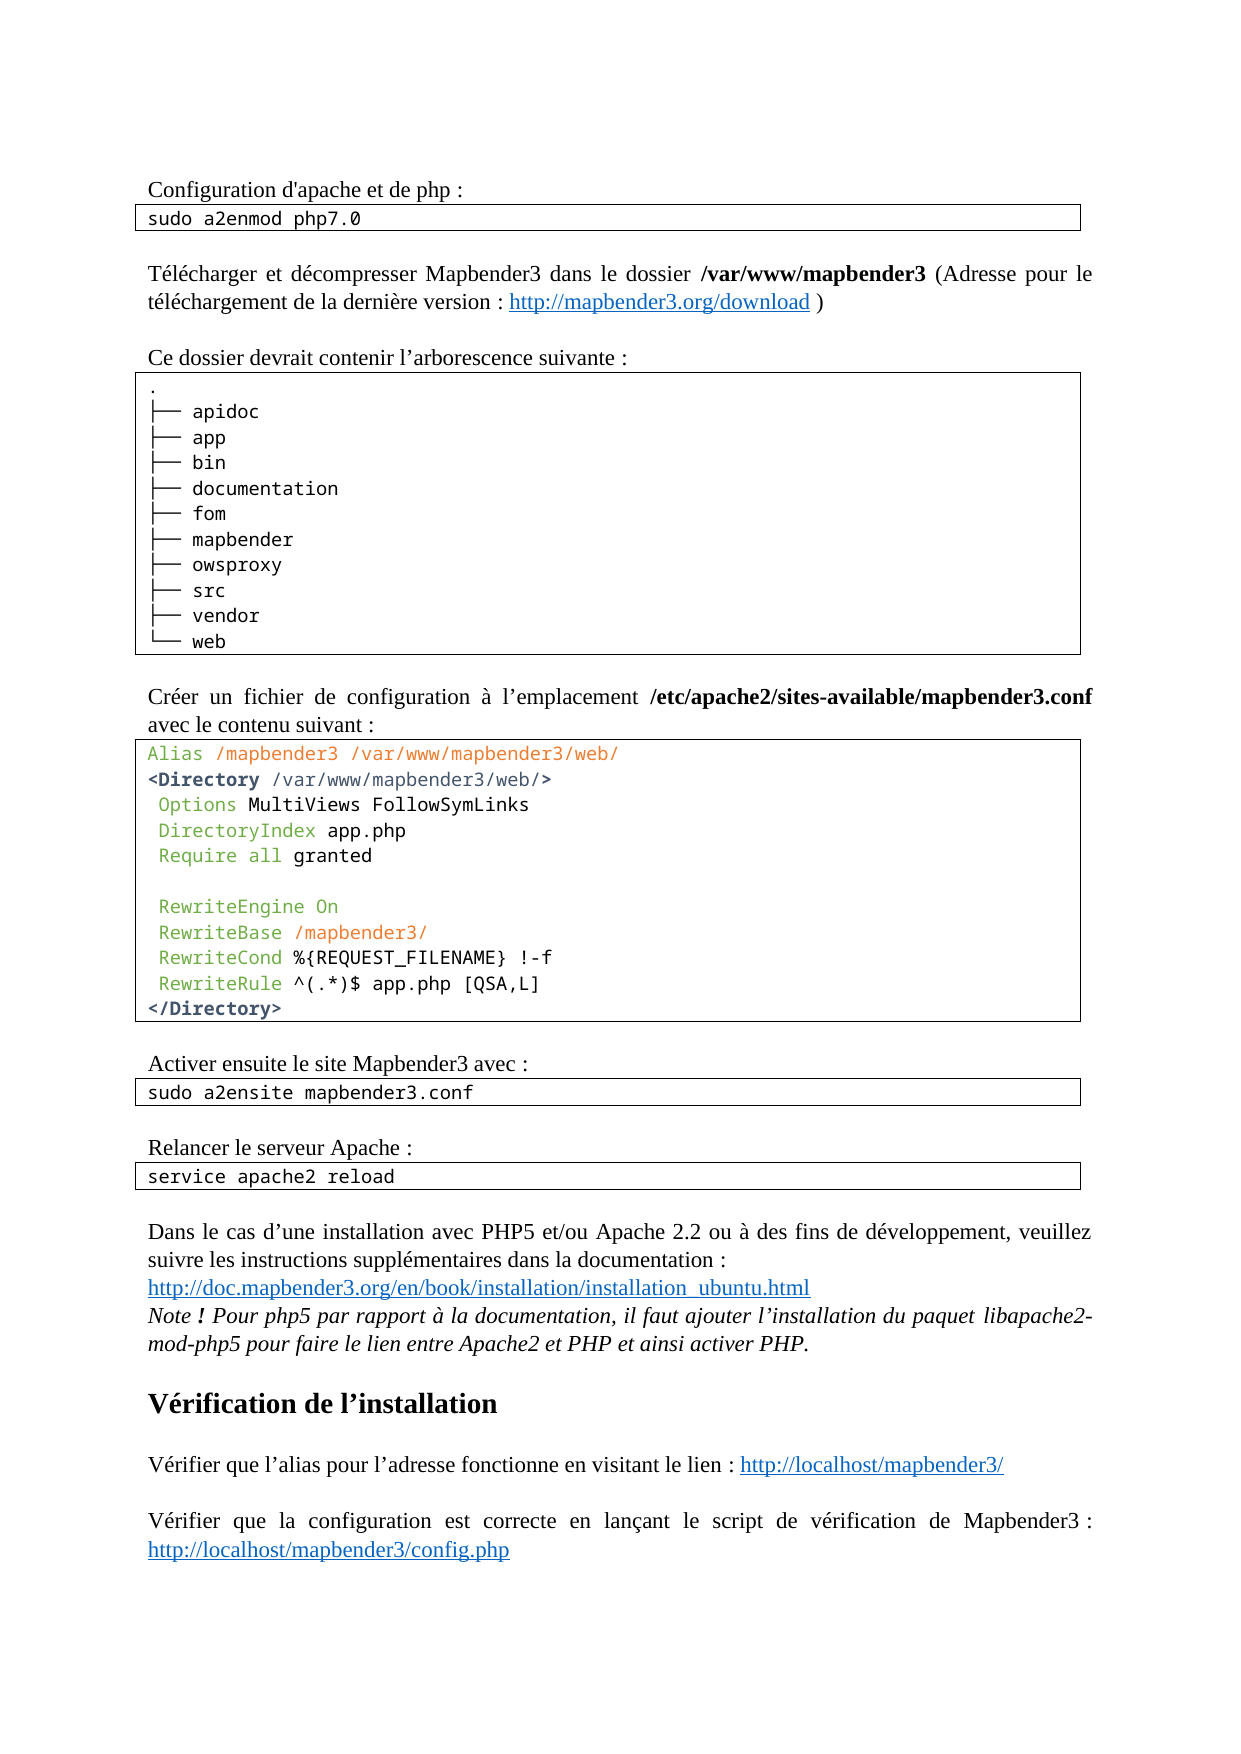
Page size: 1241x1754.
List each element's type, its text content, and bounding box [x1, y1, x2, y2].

text Vérifier que la configuration est correcte en lançant le script de vérification de Mapbender3 : http://localhost/mapbender3/config.php [148, 1507, 1093, 1563]
table_header service apache2 reload [136, 1163, 1080, 1189]
text Relancer le serveur Apache : [148, 1134, 1093, 1160]
text Vérification de l’installation [148, 1387, 1093, 1420]
table_header . ├── apidoc ├── app ├── bin ├── documentation ├── fom ├── mapbender ├── owsproxy ├── src ├── vendor └── web [136, 373, 1080, 654]
table_header sudo a2enmod php7.0 [136, 205, 1080, 230]
table_header sudo a2ensite mapbender3.conf [136, 1079, 1080, 1105]
text Dans le cas d’une installation avec PHP5 et/ou Apache 2.2 ou à des fins de développement, veuillez suivre les instructions supplémentaires dans la documentation : [148, 1218, 1093, 1272]
text Créer un fichier de configuration à l’emplacement /etc/apache2/sites-available/mapbender3.conf avec le contenu suivant : [148, 683, 1093, 737]
text Vérifier que l’alias pour l’adresse fonctionne en visitant le lien : http://localhost/mapbender3/ [148, 1451, 1093, 1477]
text Configuration d'apache et de php : [148, 176, 1093, 202]
text Ce dossier devrait contenir l’arborescence suivante : [148, 344, 1093, 370]
table_header Alias /mapbender3 /var/www/mapbender3/web/ <Directory /var/www/mapbender3/web/> Options MultiViews FollowSymLinks DirectoryIndex app.php Require all granted RewriteEngine On RewriteBase /mapbender3/ RewriteCond %{REQUEST_FILENAME} !-f RewriteRule ^(.*)$ app.php [QSA,L] </Directory> [136, 740, 1080, 1021]
text Note ! Pour php5 par rapport à la documentation, il faut ajouter l’installation du paquet libapache2-mod-php5 pour faire le lien entre Apache2 et PHP et ainsi activer PHP. [148, 1302, 1093, 1357]
text Activer ensuite le site Mapbender3 avec : [148, 1050, 1093, 1077]
text http://doc.mapbender3.org/en/book/installation/installation_ubuntu.html [148, 1274, 1093, 1301]
text Télécharger et décompresser Mapbender3 dans le dossier /var/www/mapbender3 (Adresse pour le téléchargement de la dernière version : http://mapbender3.org/download ) [148, 259, 1093, 314]
